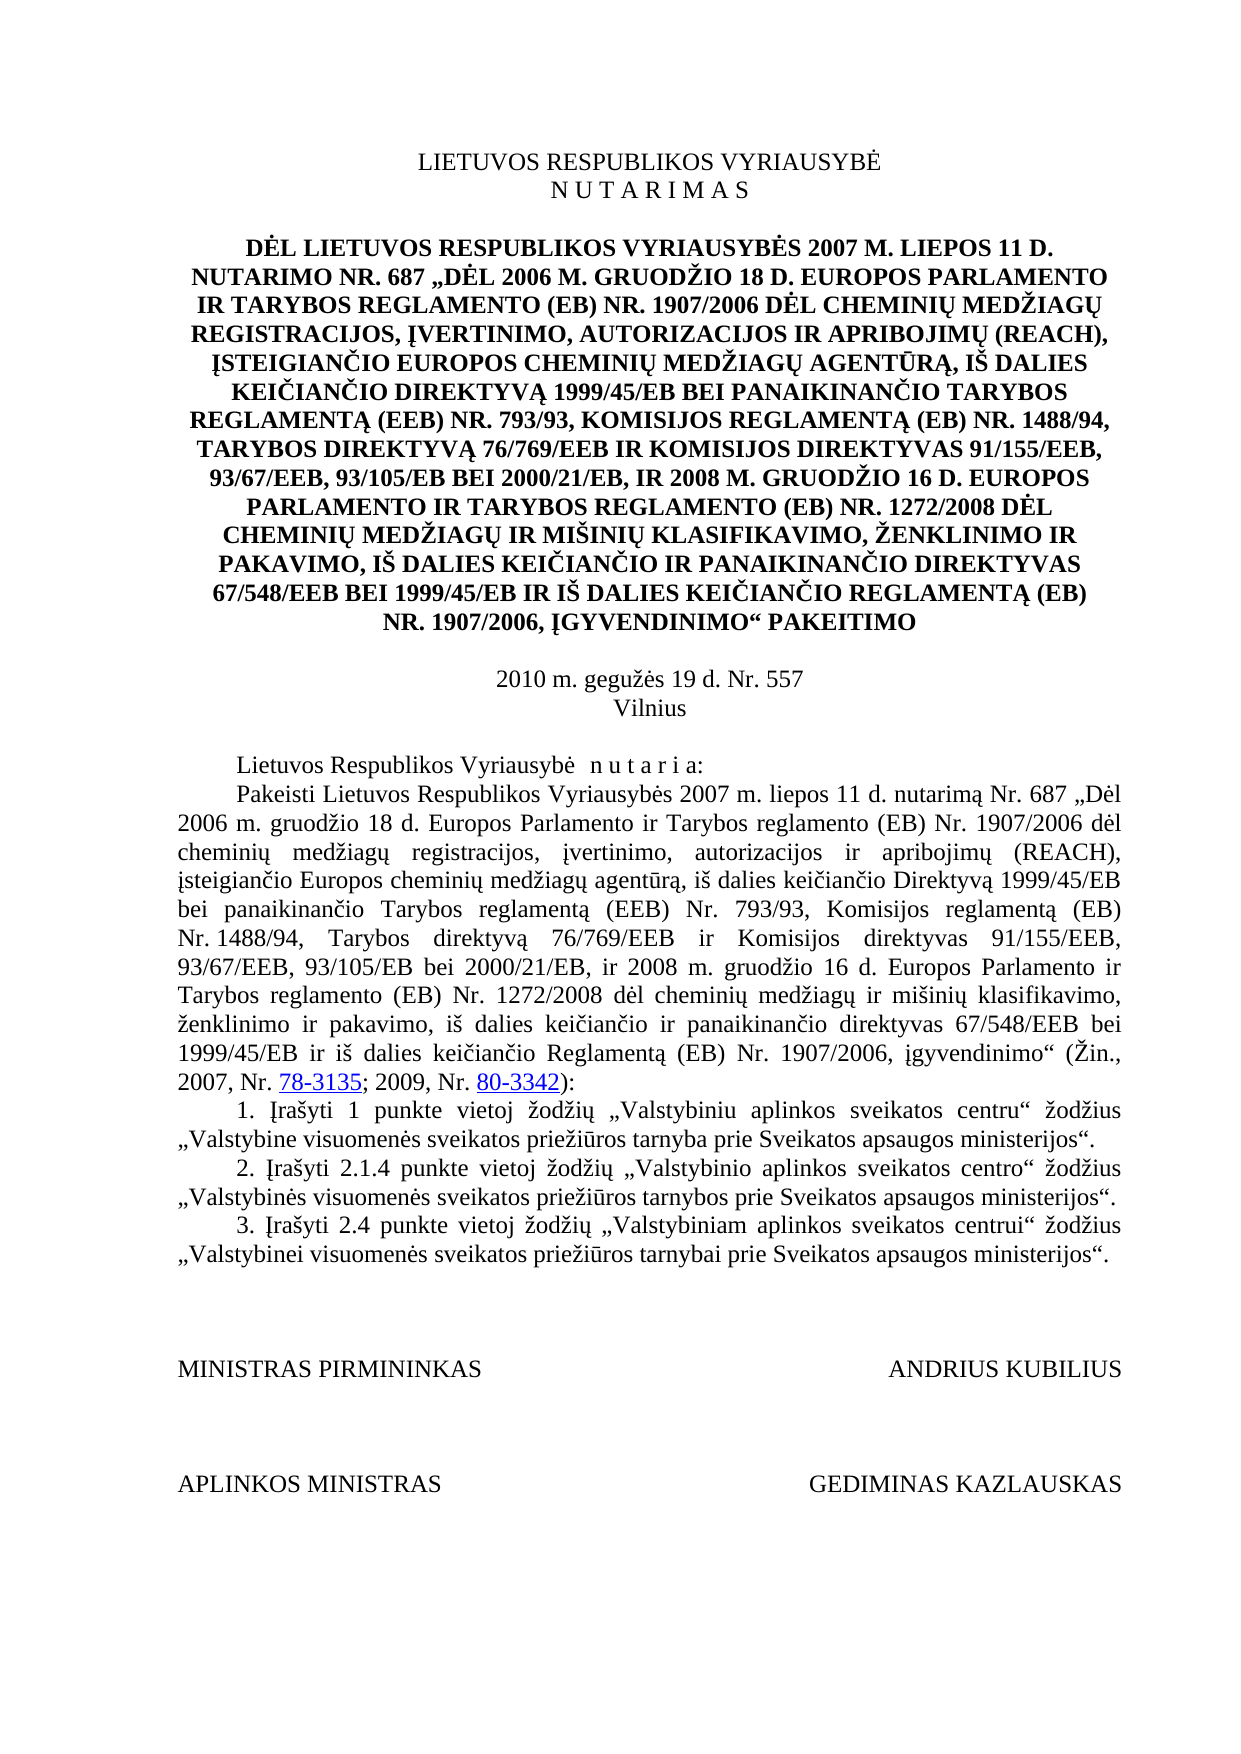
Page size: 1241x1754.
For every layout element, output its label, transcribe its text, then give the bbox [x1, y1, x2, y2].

text 3. Įrašyti 2.4 punkte vietoj žodžių „Valstybiniam aplinkos sveikatos centrui“ žodžius „Valstybinei visuomenės sveikatos priežiūros tarnybai prie Sveikatos apsaugos ministerijos“. [177, 1211, 1122, 1268]
text 2010 m. gegužės 19 d. Nr. 557 [177, 664, 1122, 693]
text MINISTRAS PIRMININKAS ANDRIUS KUBILIUS [177, 1354, 1122, 1383]
text 1. Įrašyti 1 punkte vietoj žodžių „Valstybiniu aplinkos sveikatos centru“ žodžius „Valstybine visuomenės sveikatos priežiūros tarnyba prie Sveikatos apsaugos ministerijos“. [177, 1096, 1122, 1153]
text NUTARIMAS [177, 176, 1122, 204]
text Lietuvos Respublikos Vyriausybė nutaria: [177, 751, 1122, 779]
text Pakeisti Lietuvos Respublikos Vyriausybės 2007 m. liepos 11 d. nutarimą Nr. 687 „Dėl 2006 m. gruodžio 18 d. Europos Parlamento ir Tarybos reglamento (EB) Nr. 1907/2006 dėl cheminių medžiagų registracijos, įvertinimo, autorizacijos ir apribojimų (REACH), įsteigiančio Europos cheminių medžiagų agentūrą, iš dalies keičiančio Direktyvą 1999/45/EB bei panaikinančio Tarybos reglamentą (EEB) Nr. 793/93, Komisijos reglamentą (EB) Nr. 1488/94, Tarybos direktyvą 76/769/EEB ir Komisijos direktyvas 91/155/EEB, 93/67/EEB, 93/105/EB bei 2000/21/EB, ir 2008 m. gruodžio 16 d. Europos Parlamento ir Tarybos reglamento (EB) Nr. 1272/2008 dėl cheminių medžiagų ir mišinių klasifikavimo, ženklinimo ir pakavimo, iš dalies keičiančio ir panaikinančio direktyvas 67/548/EEB bei 1999/45/EB ir iš dalies keičiančio Reglamentą (EB) Nr. 1907/2006, įgyvendinimo“ (Žin., 2007, Nr. 78-3135; 2009, Nr. 80-3342): [177, 779, 1122, 1096]
text Vilnius [177, 693, 1122, 722]
text 2. Įrašyti 2.1.4 punkte vietoj žodžių „Valstybinio aplinkos sveikatos centro“ žodžius „Valstybinės visuomenės sveikatos priežiūros tarnybos prie Sveikatos apsaugos ministerijos“. [177, 1153, 1122, 1211]
text APLINKOS MINISTRAS GEDIMINAS KAZLAUSKAS [177, 1469, 1122, 1498]
text Lietuvos Respublikos Vyriausybė [177, 147, 1122, 176]
text DĖL LIETUVOS RESPUBLIKOS VYRIAUSYBĖS 2007 M. LIEPOS 11 D. NUTARIMO NR. 687 „DĖL 2006 M. GRUODŽIO 18 D. EUROPOS PARLAMENTO IR TARYBOS REGLAMENTO (EB) NR. 1907/2006 DĖL CHEMINIŲ MEDŽIAGŲ REGISTRACIJOS, ĮVERTINIMO, AUTORIZACIJOS IR APRIBOJIMŲ (REACH), ĮSTEIGIANČIO EUROPOS CHEMINIŲ MEDŽIAGŲ AGENTŪRĄ, IŠ DALIES KEIČIANČIO DIREKTYVĄ 1999/45/EB BEI PANAIKINANČIO TARYBOS REGLAMENTĄ (EEB) NR. 793/93, KOMISIJOS REGLAMENTĄ (EB) NR. 1488/94, TARYBOS DIREKTYVĄ 76/769/EEB IR KOMISIJOS DIREKTYVAS 91/155/EEB, 93/67/EEB, 93/105/EB BEI 2000/21/EB, IR 2008 M. GRUODŽIO 16 D. EUROPOS PARLAMENTO IR TARYBOS REGLAMENTO (EB) NR. 1272/2008 DĖL CHEMINIŲ MEDŽIAGŲ IR MIŠINIŲ KLASIFIKAVIMO, ŽENKLINIMO IR PAKAVIMO, IŠ DALIES KEIČIANČIO IR PANAIKINANČIO DIREKTYVAS 67/548/EEB BEI 1999/45/EB IR IŠ DALIES KEIČIANČIO REGLAMENTĄ (EB) NR. 1907/2006, ĮGYVENDINIMO“ PAKEITIMO [177, 233, 1122, 636]
